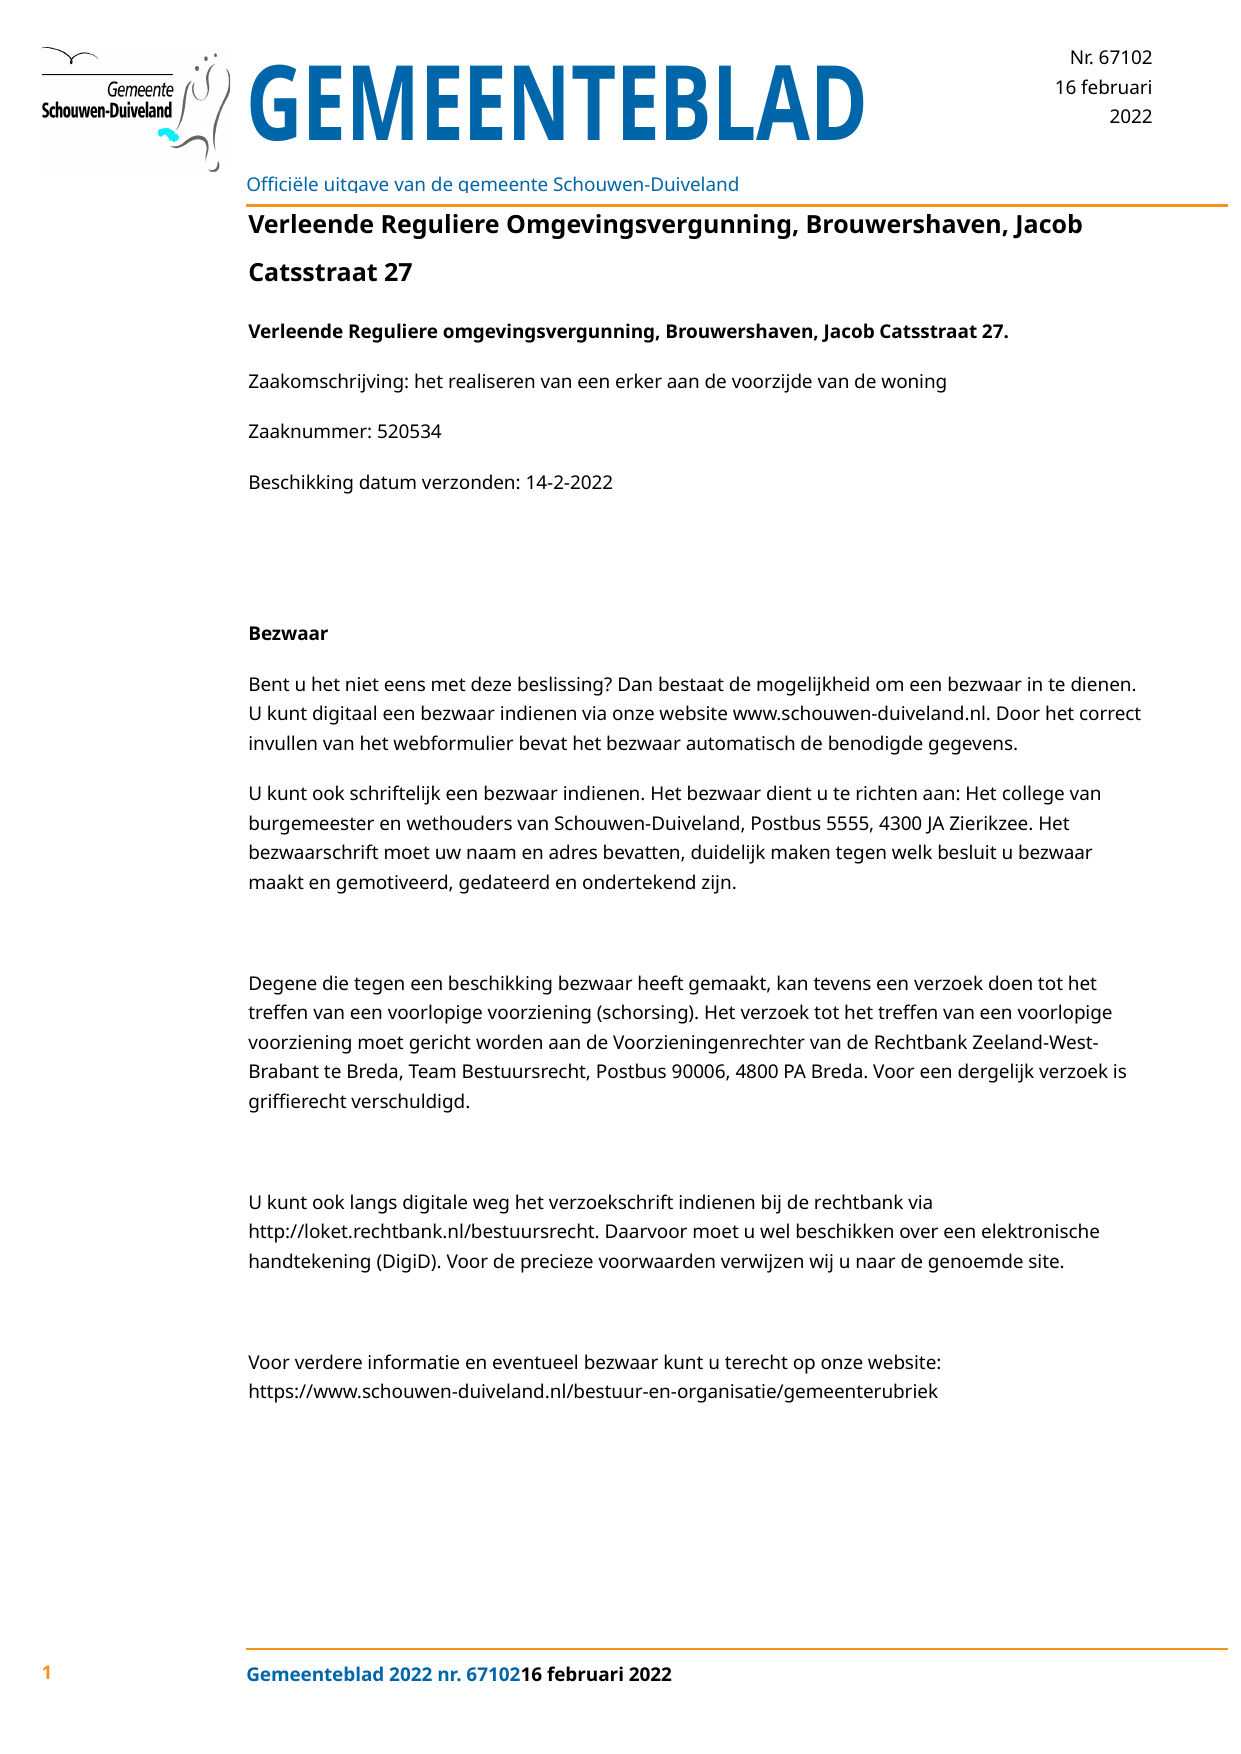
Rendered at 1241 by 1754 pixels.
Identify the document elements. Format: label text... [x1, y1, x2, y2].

text U kunt ook langs digitale weg het verzoekschrift indienen bij de rechtbank via http://loket.rechtbank.nl/bestuursrecht. Daarvoor moet u wel beschikken over een elektronische handtekening (DigiD). Voor de precieze voorwaarden verwijzen wij u naar de genoemde site. [248, 1189, 1152, 1274]
text Voor verdere informatie en eventueel bezwaar kunt u terecht op onze website: https://www.schouwen-duiveland.nl/bestuur-en-organisatie/gemeenterubriek [248, 1349, 1152, 1404]
text Zaakomschrijving: het realiseren van een erker aan de voorzijde van de woning [248, 368, 1152, 394]
text Zaaknummer: 520534 [248, 419, 1152, 444]
text U kunt ook schriftelijk een bezwaar indienen. Het bezwaar dient u te richten aan: Het college van burgemeester en wethouders van Schouwen-Duiveland, Postbus 5555, 4300 JA Zierikzee. Het bezwaarschrift moet uw naam en adres bevatten, duidelijk maken tegen welk besluit u bezwaar maakt en gemotiveerd, gedateerd en ondertekend zijn. [248, 780, 1152, 895]
text Bent u het niet eens met deze beslissing? Dan bestaat de mogelijkheid om een bezwaar in te dienen. U kunt digitaal een bezwaar indienen via onze website www.schouwen-duiveland.nl. Door het correct invullen van het webformulier bevat het bezwaar automatisch de benodigde gegevens. [248, 671, 1152, 756]
picture [41, 47, 231, 172]
text Verleende Reguliere Omgevingsvergunning, Brouwershaven, Jacob Catsstraat 27 [248, 207, 1152, 288]
text Beschikking datum verzonden: 14-2-2022 [248, 469, 1152, 495]
text Degene die tegen een beschikking bezwaar heeft gemaakt, kan tevens een verzoek doen tot het treffen van een voorlopige voorziening (schorsing). Het verzoek tot het treffen van een voorlopige voorziening moet gericht worden aan de Voorzieningenrechter van de Rechtbank Zeeland-West-Brabant te Breda, Team Bestuursrecht, Postbus 90006, 4800 PA Breda. Voor een dergelijk verzoek is griffierecht verschuldigd. [248, 970, 1152, 1114]
text Bezwaar [248, 620, 1152, 646]
text Verleende Reguliere omgevingsvergunning, Brouwershaven, Jacob Catsstraat 27. [248, 318, 1152, 344]
